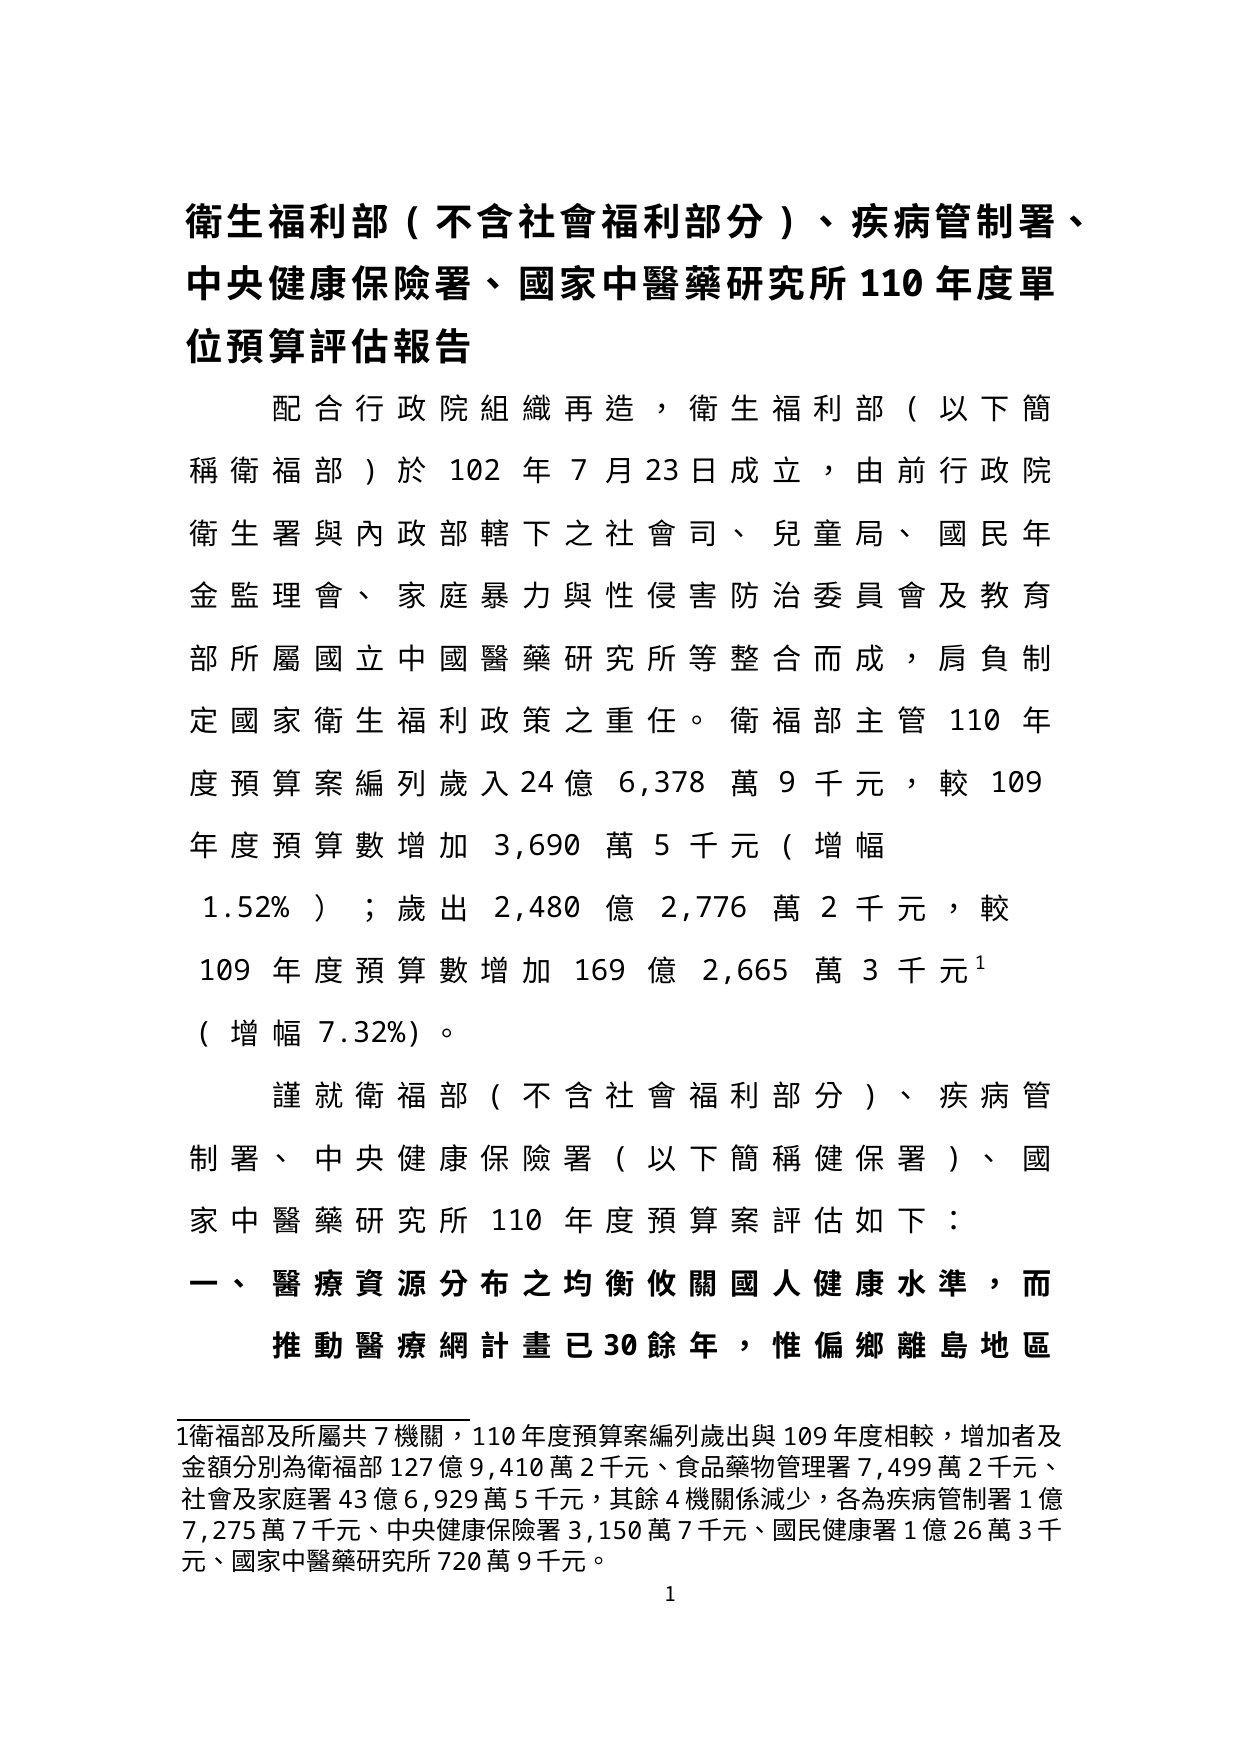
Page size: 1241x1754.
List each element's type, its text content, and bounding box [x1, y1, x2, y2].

text 配合行政院組織再造，衛生福利部(以下簡稱衛福部)於102年7月23日成立，由前行政院衛生署與內政部轄下之社會司、兒童局、國民年金監理會、家庭暴力與性侵害防治委員會及教育部所屬國立中國醫藥研究所等整合而成，肩負制定國家衛生福利政策之重任。衛福部主管110年度預算案編列歲入24億6,378萬9千元，較109年度預算數增加3,690萬5千元(增幅1.52%）；歲出2,480億2,776萬2千元，較109年度預算數增加169億2,665萬3千元(增幅7.32%)。 [183, 365, 1058, 1052]
text 衛福部及所屬共7機關，110年度預算案編列歲出與109年度相較，增加者及金額分別為衛福部127億9,410萬2千元、食品藥物管理署7,499萬2千元、社會及家庭署43億6,929萬5千元，其餘4機關係減少，各為疾病管制署1億7,275萬7千元、中央健康保險署3,150萬7千元、國民健康署1億26萬3千元、國家中醫藥研究所720萬9千元。 [174, 1421, 1063, 1577]
text 一、醫療資源分布之均衡攸關國人健康水準，而推動醫療網計畫已30餘年，惟偏鄉離島地區 [183, 1240, 1058, 1365]
text 衛生福利部(不含社會福利部分)、疾病管制署、中央健康保險署、國家中醫藥研究所110年度單位預算評估報告 [183, 177, 1058, 365]
text 謹就衛福部(不含社會福利部分)、疾病管制署、中央健康保險署(以下簡稱健保署)、國家中醫藥研究所110年度預算案評估如下： [183, 1052, 1058, 1240]
